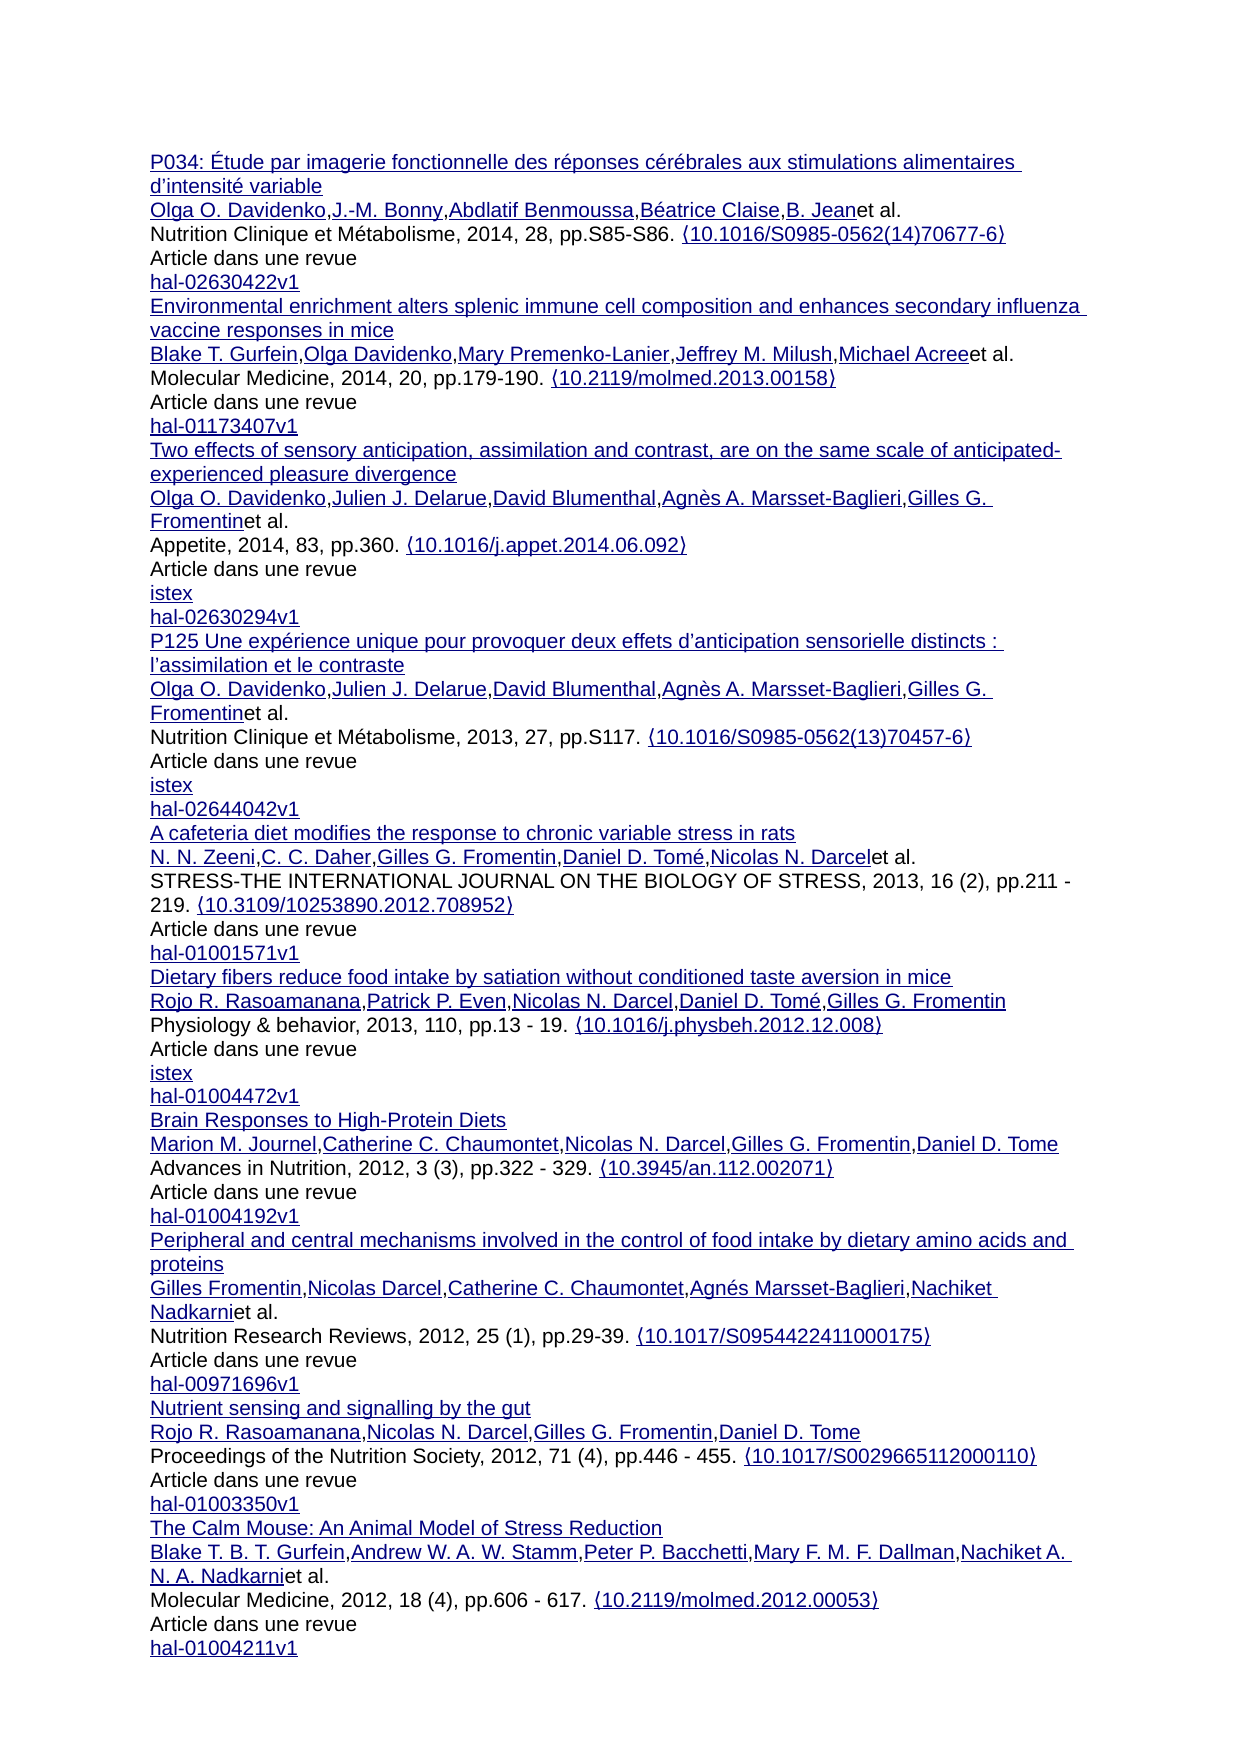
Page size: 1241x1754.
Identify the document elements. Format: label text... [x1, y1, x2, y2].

table_cell P034: Étude par imagerie fonctionnelle des réponses cérébrales aux stimulations alimentaires d’intensité variable Olga O. Davidenko,J.-M. Bonny,Abdlatif Benmoussa,Béatrice Claise,B. Jeanet al. Nutrition Clinique et Métabolisme, 2014, 28, pp.S85-S86. ⟨10.1016/S0985-0562(14)70677-6⟩ Article dans une revue hal-02630422v1 [150, 150, 1090, 294]
table_cell A cafeteria diet modifies the response to chronic variable stress in rats N. N. Zeeni,C. C. Daher,Gilles G. Fromentin,Daniel D. Tomé,Nicolas N. Darcelet al. STRESS-THE INTERNATIONAL JOURNAL ON THE BIOLOGY OF STRESS, 2013, 16 (2), pp.211 - 219. ⟨10.3109/10253890.2012.708952⟩ Article dans une revue hal-01001571v1 [150, 821, 1090, 964]
table_cell Nutrient sensing and signalling by the gut Rojo R. Rasoamanana,Nicolas N. Darcel,Gilles G. Fromentin,Daniel D. Tome Proceedings of the Nutrition Society, 2012, 71 (4), pp.446 - 455. ⟨10.1017/S0029665112000110⟩ Article dans une revue hal-01003350v1 [150, 1396, 1090, 1516]
table_cell Dietary fibers reduce food intake by satiation without conditioned taste aversion in mice Rojo R. Rasoamanana,Patrick P. Even,Nicolas N. Darcel,Daniel D. Tomé,Gilles G. Fromentin Physiology & behavior, 2013, 110, pp.13 - 19. ⟨10.1016/j.physbeh.2012.12.008⟩ Article dans une revue istex hal-01004472v1 [150, 965, 1090, 1108]
table_cell The Calm Mouse: An Animal Model of Stress Reduction Blake T. B. T. Gurfein,Andrew W. A. W. Stamm,Peter P. Bacchetti,Mary F. M. F. Dallman,Nachiket A. N. A. Nadkarniet al. Molecular Medicine, 2012, 18 (4), pp.606 - 617. ⟨10.2119/molmed.2012.00053⟩ Article dans une revue hal-01004211v1 [150, 1516, 1090, 1659]
table_cell Two effects of sensory anticipation, assimilation and contrast, are on the same scale of anticipated-experienced pleasure divergence Olga O. Davidenko,Julien J. Delarue,David Blumenthal,Agnès A. Marsset-Baglieri,Gilles G. Fromentinet al. Appetite, 2014, 83, pp.360. ⟨10.1016/j.appet.2014.06.092⟩ Article dans une revue istex hal-02630294v1 [150, 438, 1090, 629]
table_cell Brain Responses to High-Protein Diets Marion M. Journel,Catherine C. Chaumontet,Nicolas N. Darcel,Gilles G. Fromentin,Daniel D. Tome Advances in Nutrition, 2012, 3 (3), pp.322 - 329. ⟨10.3945/an.112.002071⟩ Article dans une revue hal-01004192v1 [150, 1108, 1090, 1228]
table_cell Environmental enrichment alters splenic immune cell composition and enhances secondary influenza vaccine responses in mice Blake T. Gurfein,Olga Davidenko,Mary Premenko-Lanier,Jeffrey M. Milush,Michael Acreeet al. Molecular Medicine, 2014, 20, pp.179-190. ⟨10.2119/molmed.2013.00158⟩ Article dans une revue hal-01173407v1 [150, 294, 1090, 437]
table_cell P125 Une expérience unique pour provoquer deux effets d’anticipation sensorielle distincts : l’assimilation et le contraste Olga O. Davidenko,Julien J. Delarue,David Blumenthal,Agnès A. Marsset-Baglieri,Gilles G. Fromentinet al. Nutrition Clinique et Métabolisme, 2013, 27, pp.S117. ⟨10.1016/S0985-0562(13)70457-6⟩ Article dans une revue istex hal-02644042v1 [150, 629, 1090, 821]
table_cell Peripheral and central mechanisms involved in the control of food intake by dietary amino acids and proteins Gilles Fromentin,Nicolas Darcel,Catherine C. Chaumontet,Agnés Marsset-Baglieri,Nachiket Nadkarniet al. Nutrition Research Reviews, 2012, 25 (1), pp.29-39. ⟨10.1017/S0954422411000175⟩ Article dans une revue hal-00971696v1 [150, 1228, 1090, 1396]
